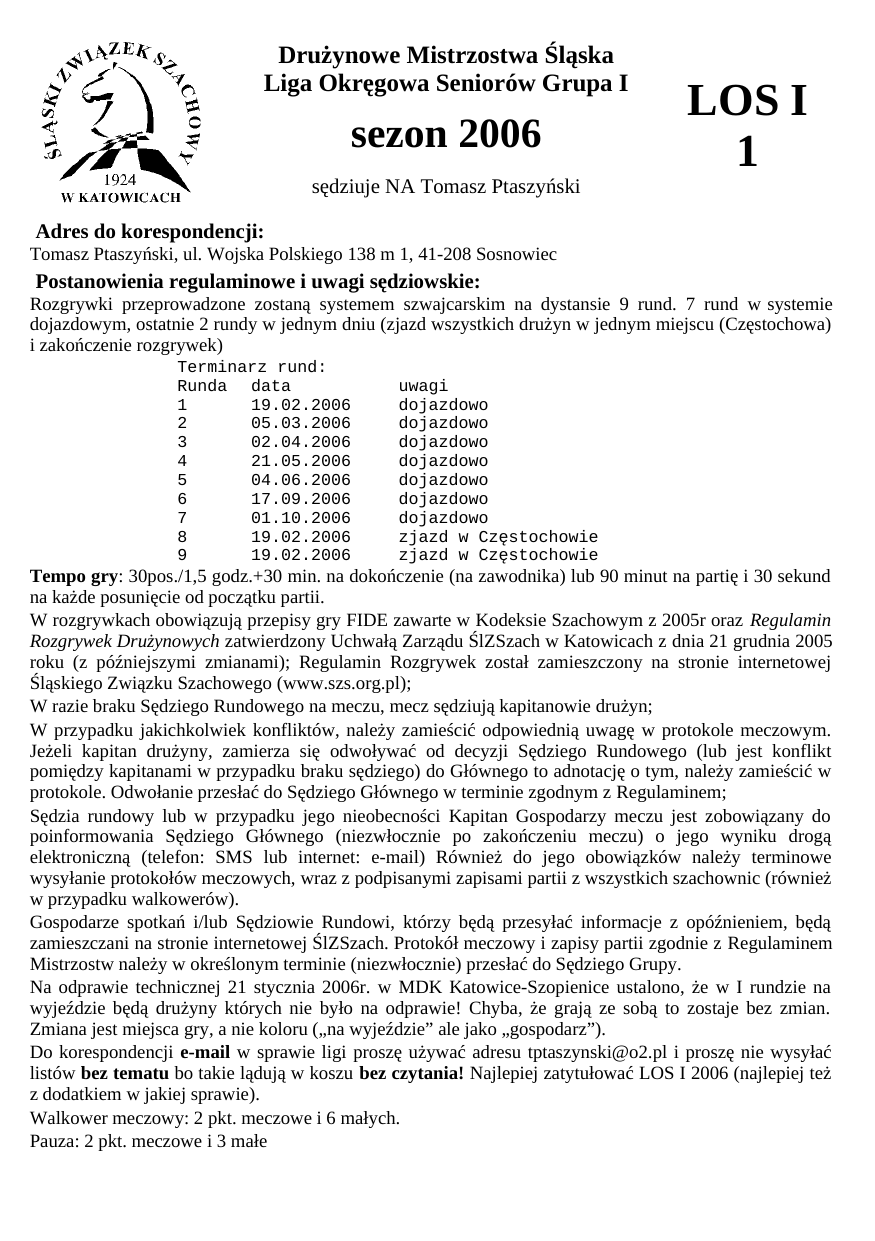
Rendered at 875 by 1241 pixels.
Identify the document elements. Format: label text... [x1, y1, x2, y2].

text 4 21.05.2006 dojazdowo [177, 453, 833, 472]
table_header Drużynowe Mistrzostwa Śląska Liga Okręgowa Seniorów Grupa I sezon 2006 sędziuje NA Tomasz Ptaszyński [220, 41, 672, 210]
text W przypadku jakichkolwiek konfliktów, należy zamieścić odpowiednią uwagę w protokole meczowym. Jeżeli kapitan drużyny, zamierza się odwoływać od decyzji Sędziego Rundowego (lub jest konflikt pomiędzy kapitanami w przypadku braku sędziego) do Głównego to adnotację o tym, należy zamieścić w protokole. Odwołanie przesłać do Sędziego Głównego w terminie zgodnym z Regulaminem; [29, 720, 833, 803]
text Na odprawie technicznej 21 stycznia 2006r. w MDK Katowice-Szopienice ustalono, że w I rundzie na wyjeździe będą drużyny których nie było na odprawie! Chyba, że grają ze sobą to zostaje bez zmian. Zmiana jest miejsca gry, a nie koloru („na wyjeździe” ale jako „gospodarz”). [29, 977, 833, 1039]
text Adres do korespondencji: [35, 220, 833, 243]
picture [35, 40, 208, 206]
text Runda data uwagi [177, 377, 833, 396]
text Walkower meczowy: 2 pkt. meczowe i 6 małych. [29, 1107, 833, 1128]
text 6 17.09.2006 dojazdowo [177, 490, 833, 509]
text Gospodarze spotkań i/lub Sędziowie Rundowi, którzy będą przesyłać informacje z opóźnieniem, będą zamieszczani na stronie internetowej ŚlZSzach. Protokół meczowy i zapisy partii zgodnie z Regulaminem Mistrzostw należy w określonym terminie (niezwłocznie) przesłać do Sędziego Grupy. [29, 912, 833, 974]
text 9 19.02.2006 zjazd w Częstochowie [177, 547, 833, 566]
text 1 19.02.2006 dojazdowo [177, 396, 833, 415]
text Rozgrywki przeprowadzone zostaną systemem szwajcarskim na dystansie 9 rund. 7 rund w systemie dojazdowym, ostatnie 2 rundy w jednym dniu (zjazd wszystkich drużyn w jednym miejscu (Częstochowa) i zakończenie rozgrywek) [29, 293, 833, 356]
table_header [30, 41, 220, 210]
table_header LOS I 1 [672, 41, 824, 210]
text 7 01.10.2006 dojazdowo [177, 509, 833, 528]
text Do korespondencji e-mail w sprawie ligi proszę używać adresu tptaszynski@o2.pl i proszę nie wysyłać listów bez tematu bo takie lądują w koszu bez czytania! Najlepiej zatytułować LOS I 2006 (najlepiej też z dodatkiem w jakiej sprawie). [29, 1042, 833, 1104]
text Tempo gry: 30pos./1,5 godz.+30 min. na dokończenie (na zawodnika) lub 90 minut na partię i 30 sekund na każde posunięcie od początku partii. [29, 566, 833, 607]
text 5 04.06.2006 dojazdowo [177, 472, 833, 490]
text W razie braku Sędziego Rundowego na meczu, mecz sędziują kapitanowie drużyn; [29, 696, 833, 717]
text W rozgrywkach obowiązują przepisy gry FIDE zawarte w Kodeksie Szachowym z 2005r oraz Regulamin Rozgrywek Drużynowych zatwierdzony Uchwałą Zarządu ŚlZSzach w Katowicach z dnia 21 grudnia 2005 roku (z późniejszymi zmianami); Regulamin Rozgrywek został zamieszczony na stronie internetowej Śląskiego Związku Szachowego (www.szs.org.pl); [29, 610, 833, 693]
text 2 05.03.2006 dojazdowo [177, 415, 833, 434]
text Tomasz Ptaszyński, ul. Wojska Polskiego 138 m 1, 41-208 Sosnowiec [29, 243, 833, 264]
text Pauza: 2 pkt. meczowe i 3 małe [29, 1131, 833, 1152]
text 3 02.04.2006 dojazdowo [177, 434, 833, 453]
text Terminarz rund: [177, 358, 833, 377]
text Sędzia rundowy lub w przypadku jego nieobecności Kapitan Gospodarzy meczu jest zobowiązany do poinformowania Sędziego Głównego (niezwłocznie po zakończeniu meczu) o jego wyniku drogą elektroniczną (telefon: SMS lub internet: e-mail) Również do jego obowiązków należy terminowe wysyłanie protokołów meczowych, wraz z podpisanymi zapisami partii z wszystkich szachownic (również w przypadku walkowerów). [29, 806, 833, 909]
text Postanowienia regulaminowe i uwagi sędziowskie: [35, 270, 833, 293]
text 8 19.02.2006 zjazd w Częstochowie [177, 528, 833, 547]
